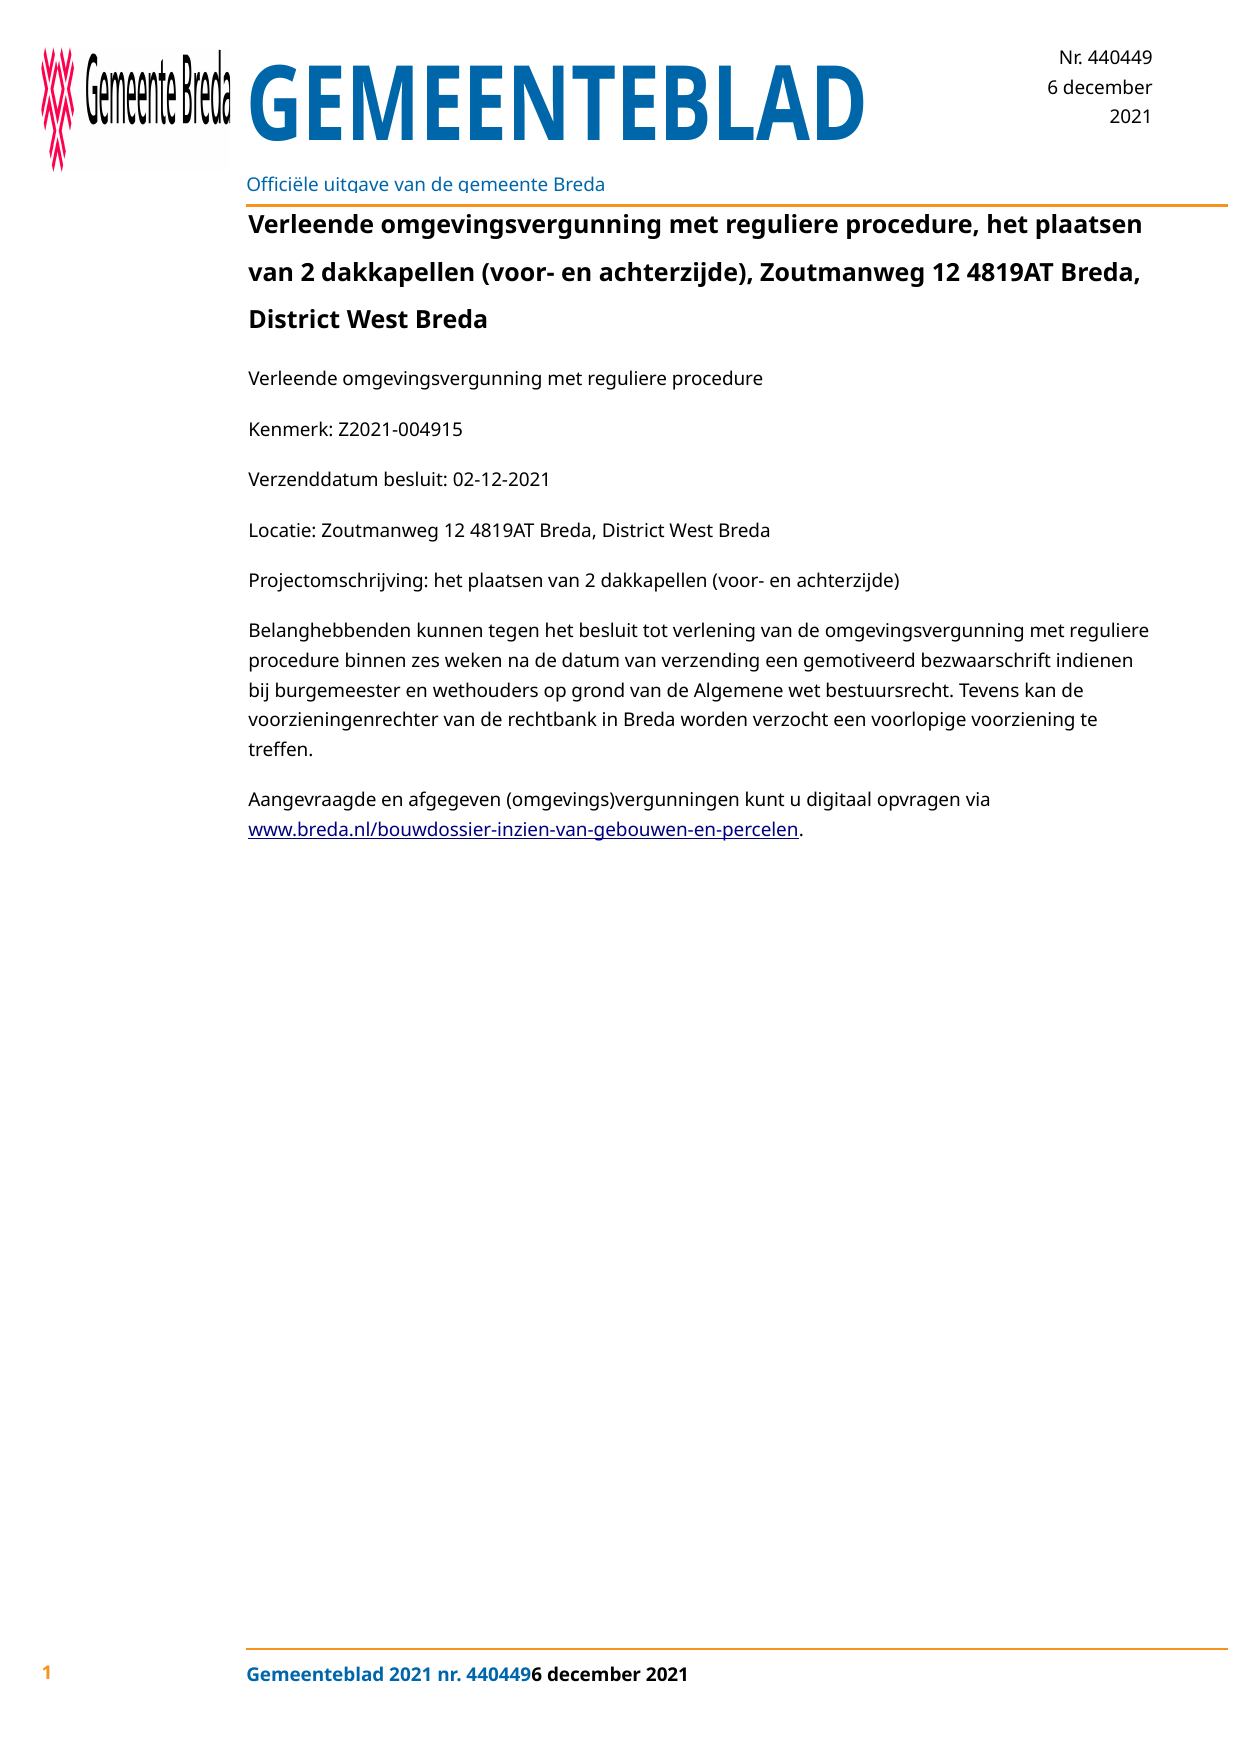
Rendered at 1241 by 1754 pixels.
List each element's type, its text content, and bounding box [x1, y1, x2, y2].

text Verleende omgevingsvergunning met reguliere procedure [248, 366, 1152, 391]
text Kenmerk: Z2021-004915 [248, 416, 1152, 442]
text Belanghebbenden kunnen tegen het besluit tot verlening van de omgevingsvergunning met reguliere procedure binnen zes weken na de datum van verzending een gemotiveerd bezwaarschrift indienen bij burgemeester en wethouders op grond van de Algemene wet bestuursrecht. Tevens kan de voorzieningenrechter van de rechtbank in Breda worden verzocht een voorlopige voorziening te treffen. [248, 618, 1152, 762]
text Aangevraagde en afgegeven (omgevings)vergunningen kunt u digitaal opvragen via www.breda.nl/bouwdossier-inzien-van-gebouwen-en-percelen. [248, 786, 1152, 842]
text Verzenddatum besluit: 02-12-2021 [248, 466, 1152, 492]
text Locatie: Zoutmanweg 12 4819AT Breda, District West Breda [248, 517, 1152, 542]
text Verleende omgevingsvergunning met reguliere procedure, het plaatsen van 2 dakkapellen (voor- en achterzijde), Zoutmanweg 12 4819AT Breda, District West Breda [248, 207, 1152, 336]
text Projectomschrijving: het plaatsen van 2 dakkapellen (voor- en achterzijde) [248, 567, 1152, 593]
picture [41, 47, 231, 172]
